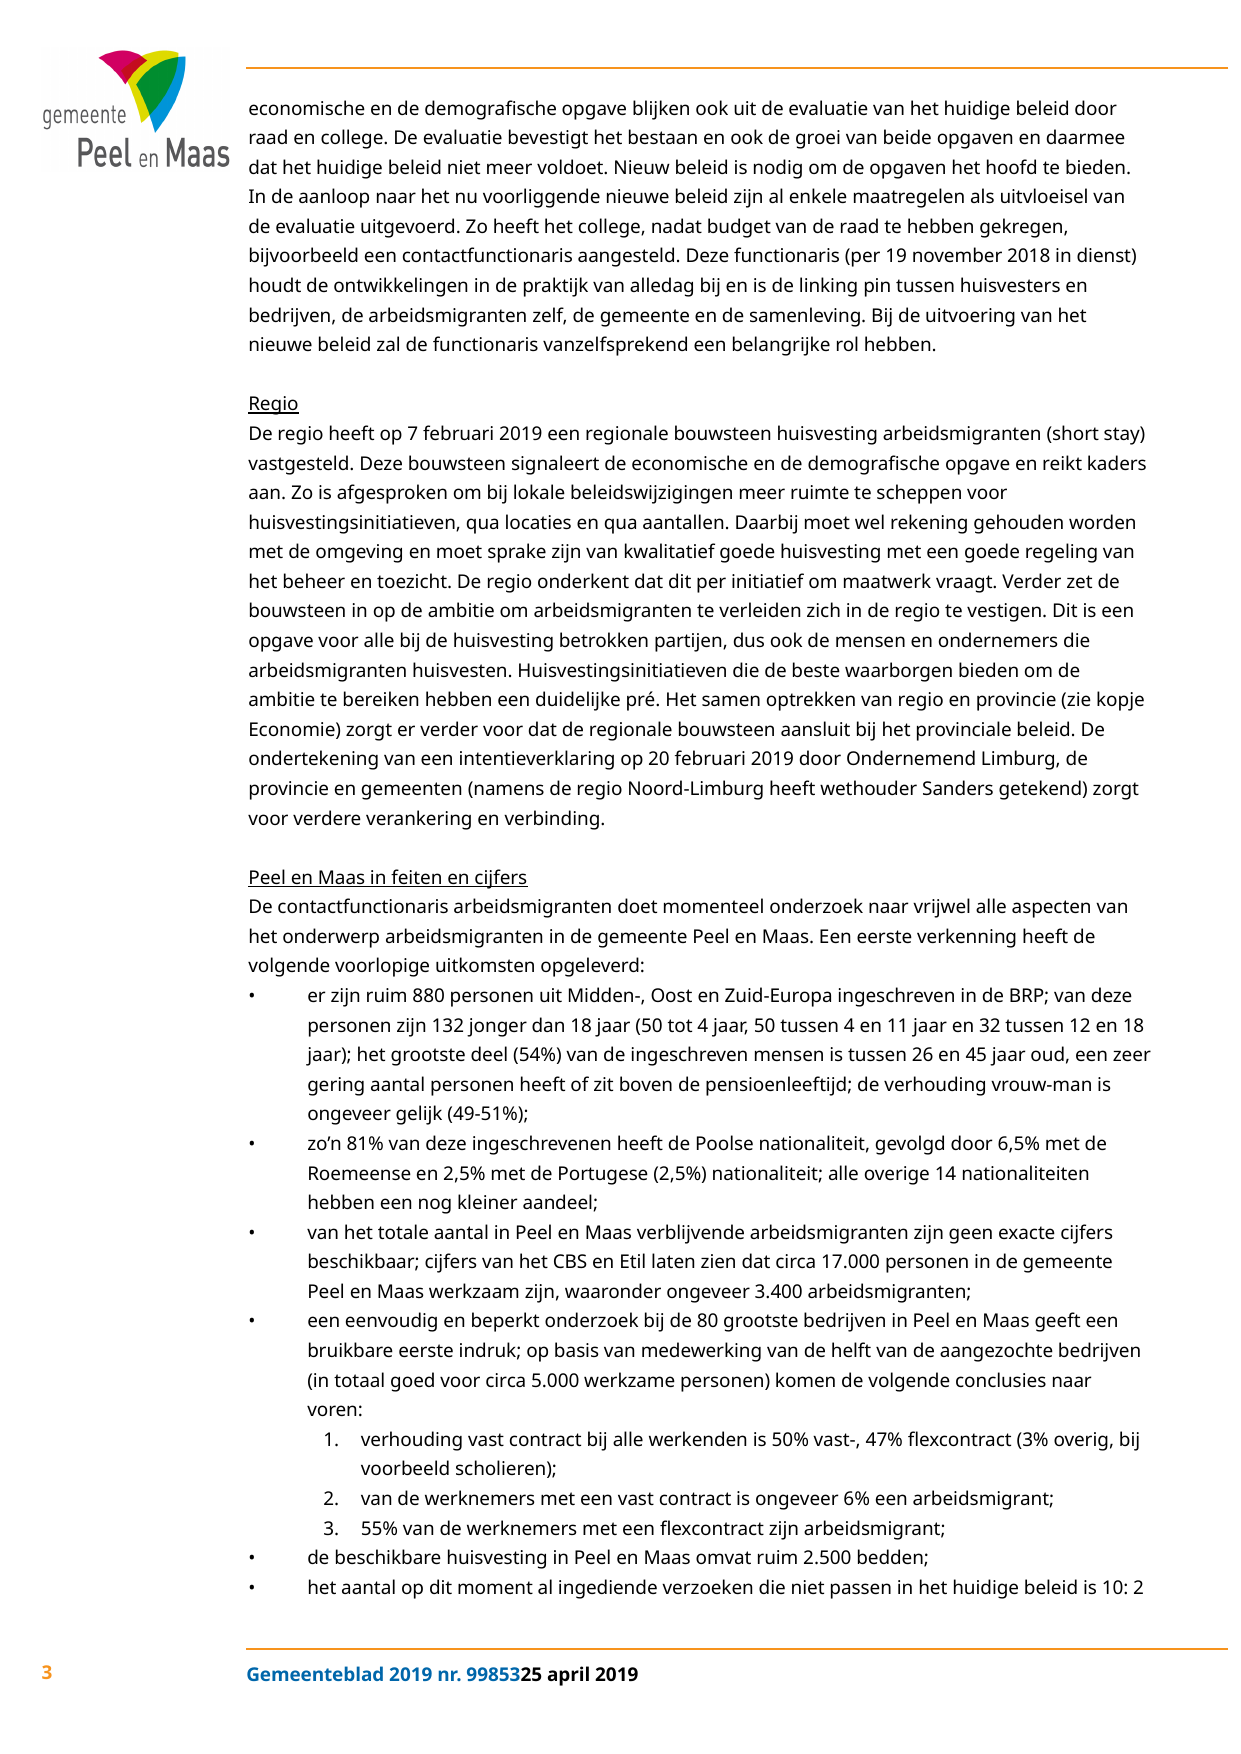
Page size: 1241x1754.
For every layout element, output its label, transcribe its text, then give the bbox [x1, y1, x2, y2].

list zo’n 81% van deze ingeschrevenen heeft de Poolse nationaliteit, gevolgd door 6,5% met de Roemeense en 2,5% met de Portugese (2,5%) nationaliteit; alle overige 14 nationaliteiten hebben een nog kleiner aandeel; [248, 1130, 1152, 1215]
text economische en de demografische opgave blijken ook uit de evaluatie van het huidige beleid door raad en college. De evaluatie bevestigt het bestaan en ook de groei van beide opgaven en daarmee dat het huidige beleid niet meer voldoet. Nieuw beleid is nodig om de opgaven het hoofd te bieden. In de aanloop naar het nu voorliggende nieuwe beleid zijn al enkele maatregelen als uitvloeisel van de evaluatie uitgevoerd. Zo heeft het college, nadat budget van de raad te hebben gekregen, bijvoorbeeld een contactfunctionaris aangesteld. Deze functionaris (per 19 november 2018 in dienst) houdt de ontwikkelingen in de praktijk van alledag bij en is de linking pin tussen huisvesters en bedrijven, de arbeidsmigranten zelf, de gemeente en de samenleving. Bij de uitvoering van het nieuwe beleid zal de functionaris vanzelfsprekend een belangrijke rol hebben. [248, 95, 1152, 357]
list een eenvoudig en beperkt onderzoek bij de 80 grootste bedrijven in Peel en Maas geeft een bruikbare eerste indruk; op basis van medewerking van de helft van de aangezochte bedrijven (in totaal goed voor circa 5.000 werkzame personen) komen de volgende conclusies naar voren: [248, 1308, 1152, 1422]
list er zijn ruim 880 personen uit Midden-, Oost en Zuid-Europa ingeschreven in de BRP; van deze personen zijn 132 jonger dan 18 jaar (50 tot 4 jaar, 50 tussen 4 en 11 jaar en 32 tussen 12 en 18 jaar); het grootste deel (54%) van de ingeschreven mensen is tussen 26 en 45 jaar oud, een zeer gering aantal personen heeft of zit boven de pensioenleeftijd; de verhouding vrouw-man is ongeveer gelijk (49-51%); [248, 982, 1152, 1126]
list van de werknemers met een vast contract is ongeveer 6% een arbeidsmigrant; [323, 1485, 1152, 1511]
text Regio [248, 391, 1152, 416]
list de beschikbare huisvesting in Peel en Maas omvat ruim 2.500 bedden; [248, 1544, 1152, 1570]
text Peel en Maas in feiten en cijfers [248, 864, 1152, 890]
list 55% van de werknemers met een flexcontract zijn arbeidsmigrant; [323, 1515, 1152, 1541]
list van het totale aantal in Peel en Maas verblijvende arbeidsmigranten zijn geen exacte cijfers beschikbaar; cijfers van het CBS en Etil laten zien dat circa 17.000 personen in de gemeente Peel en Maas werkzaam zijn, waaronder ongeveer 3.400 arbeidsmigranten; [248, 1219, 1152, 1304]
list het aantal op dit moment al ingediende verzoeken die niet passen in het huidige beleid is 10: 2 [248, 1574, 1152, 1600]
list verhouding vast contract bij alle werkenden is 50% vast-, 47% flexcontract (3% overig, bij voorbeeld scholieren); [323, 1426, 1152, 1481]
text De regio heeft op 7 februari 2019 een regionale bouwsteen huisvesting arbeidsmigranten (short stay) vastgesteld. Deze bouwsteen signaleert de economische en de demografische opgave en reikt kaders aan. Zo is afgesproken om bij lokale beleidswijzigingen meer ruimte te scheppen voor huisvestingsinitiatieven, qua locaties en qua aantallen. Daarbij moet wel rekening gehouden worden met de omgeving en moet sprake zijn van kwalitatief goede huisvesting met een goede regeling van het beheer en toezicht. De regio onderkent dat dit per initiatief om maatwerk vraagt. Verder zet de bouwsteen in op de ambitie om arbeidsmigranten te verleiden zich in de regio te vestigen. Dit is een opgave voor alle bij de huisvesting betrokken partijen, dus ook de mensen en ondernemers die arbeidsmigranten huisvesten. Huisvestingsinitiatieven die de beste waarborgen bieden om de ambitie te bereiken hebben een duidelijke pré. Het samen optrekken van regio en provincie (zie kopje Economie) zorgt er verder voor dat de regionale bouwsteen aansluit bij het provinciale beleid. De ondertekening van een intentieverklaring op 20 februari 2019 door Ondernemend Limburg, de provincie en gemeenten (namens de regio Noord-Limburg heeft wethouder Sanders getekend) zorgt voor verdere verankering en verbinding. [248, 420, 1152, 831]
picture [41, 47, 231, 172]
text De contactfunctionaris arbeidsmigranten doet momenteel onderzoek naar vrijwel alle aspecten van het onderwerp arbeidsmigranten in de gemeente Peel en Maas. Een eerste verkenning heeft de volgende voorlopige uitkomsten opgeleverd: [248, 893, 1152, 978]
